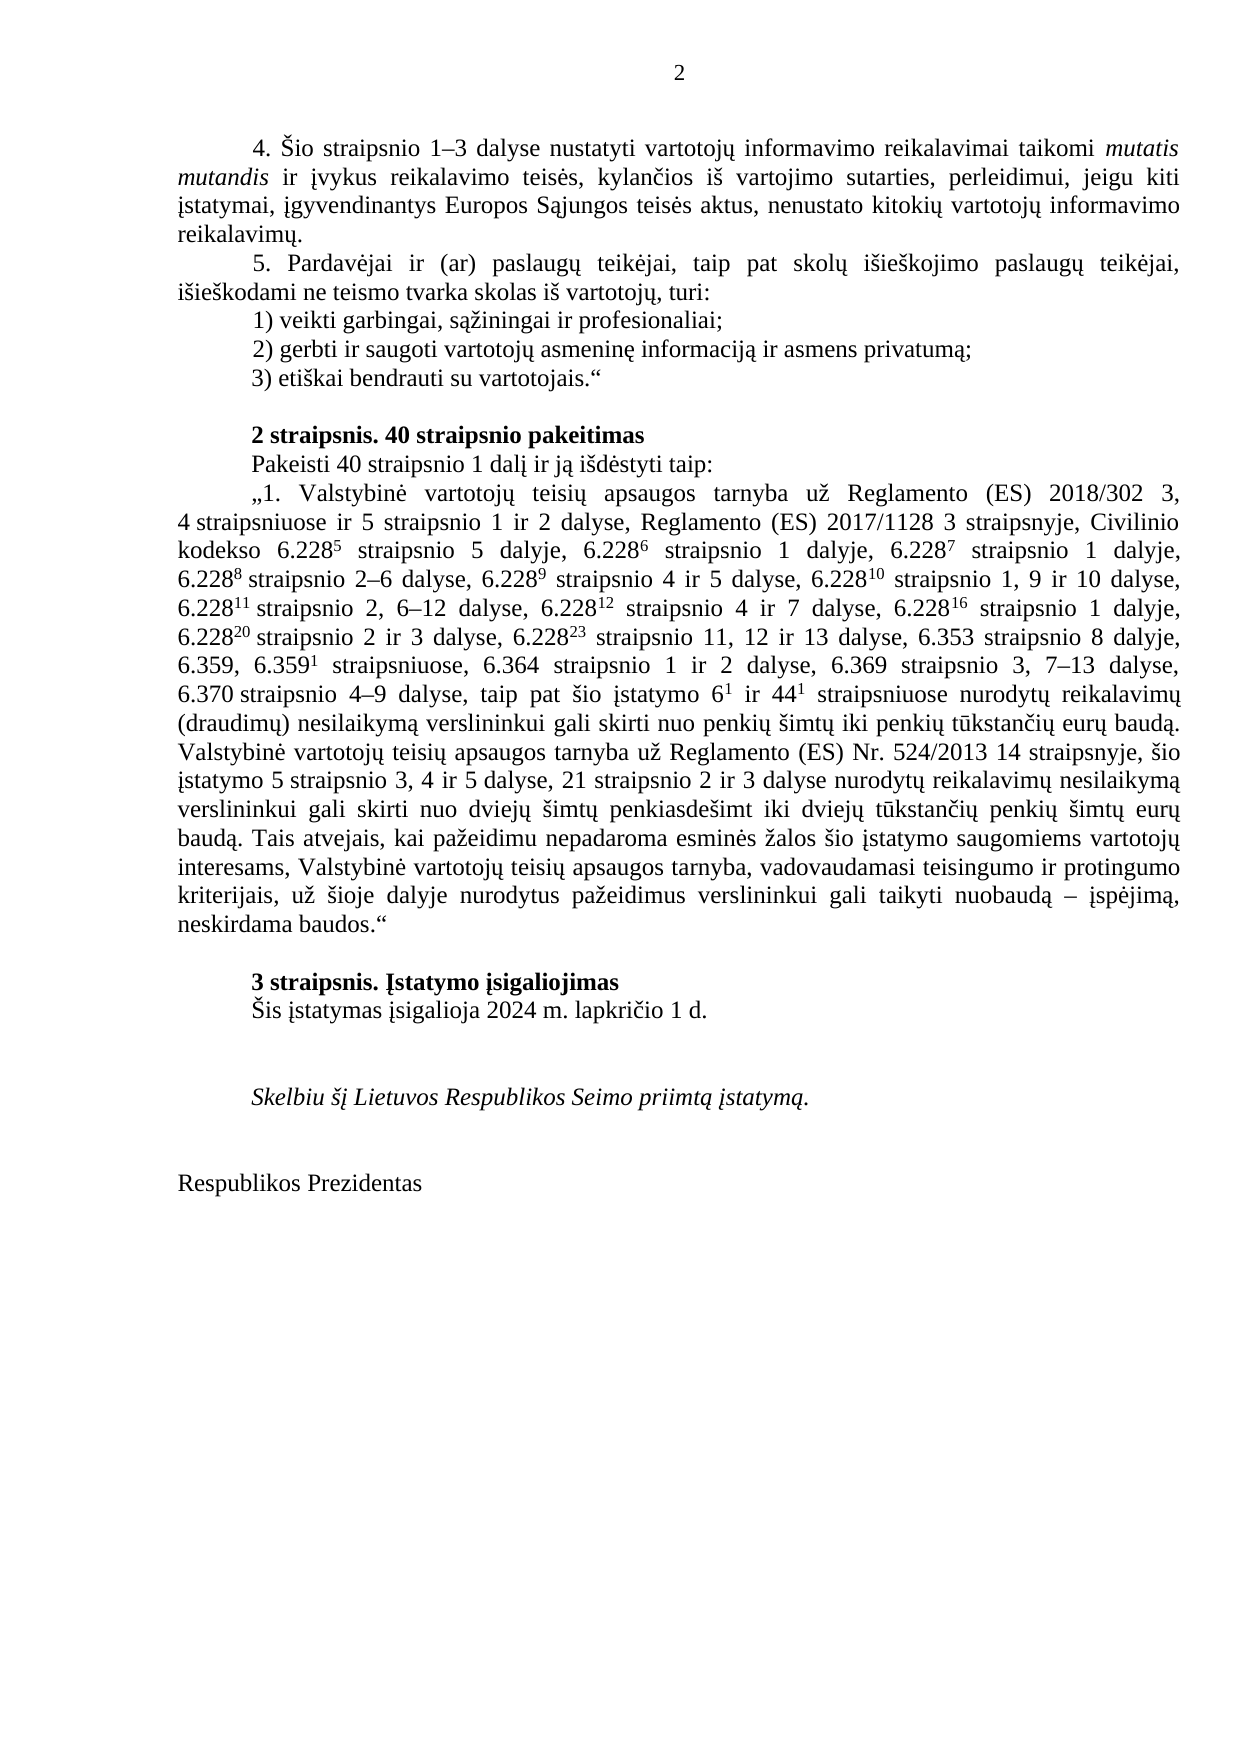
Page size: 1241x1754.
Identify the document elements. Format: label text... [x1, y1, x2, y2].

text Respublikos Prezidentas [177, 1168, 1181, 1197]
text 5. Pardavėjai ir (ar) paslaugų teikėjai, taip pat skolų išieškojimo paslaugų teikėjai, išieškodami ne teismo tvarka skolas iš vartotojų, turi: [177, 248, 1181, 305]
text Šis įstatymas įsigalioja 2024 m. lapkričio 1 d. [177, 995, 1181, 1024]
text 1) veikti garbingai, sąžiningai ir profesionaliai; [177, 305, 1181, 334]
text „1. Valstybinė vartotojų teisių apsaugos tarnyba už Reglamento (ES) 2018/302 3, 4 straipsniuose ir 5 straipsnio 1 ir 2 dalyse, Reglamento (ES) 2017/1128 3 straipsnyje, Civilinio kodekso 6.2285 straipsnio 5 dalyje, 6.2286 straipsnio 1 dalyje, 6.2287 straipsnio 1 dalyje, 6.2288 straipsnio 2–6 dalyse, 6.2289 straipsnio 4 ir 5 dalyse, 6.22810 straipsnio 1, 9 ir 10 dalyse, 6.22811 straipsnio 2, 6–12 dalyse, 6.22812 straipsnio 4 ir 7 dalyse, 6.22816 straipsnio 1 dalyje, 6.22820 straipsnio 2 ir 3 dalyse, 6.22823 straipsnio 11, 12 ir 13 dalyse, 6.353 straipsnio 8 dalyje, 6.359, 6.3591 straipsniuose, 6.364 straipsnio 1 ir 2 dalyse, 6.369 straipsnio 3, 7–13 dalyse, 6.370 straipsnio 4–9 dalyse, taip pat šio įstatymo 61 ir 441 straipsniuose nurodytų reikalavimų (draudimų) nesilaikymą verslininkui gali skirti nuo penkių šimtų iki penkių tūkstančių eurų baudą. Valstybinė vartotojų teisių apsaugos tarnyba už Reglamento (ES) Nr. 524/2013 14 straipsnyje, šio įstatymo 5 straipsnio 3, 4 ir 5 dalyse, 21 straipsnio 2 ir 3 dalyse nurodytų reikalavimų nesilaikymą verslininkui gali skirti nuo dviejų šimtų penkiasdešimt iki dviejų tūkstančių penkių šimtų eurų baudą. Tais atvejais, kai pažeidimu nepadaroma esminės žalos šio įstatymo saugomiems vartotojų interesams, Valstybinė vartotojų teisių apsaugos tarnyba, vadovaudamasi teisingumo ir protingumo kriterijais, už šioje dalyje nurodytus pažeidimus verslininkui gali taikyti nuobaudą – įspėjimą, neskirdama baudos.“ [177, 478, 1181, 938]
text Skelbiu šį Lietuvos Respublikos Seimo priimtą įstatymą. [177, 1082, 1181, 1110]
text Pakeisti 40 straipsnio 1 dalį ir ją išdėstyti taip: [177, 449, 1181, 478]
text 2 straipsnis. 40 straipsnio pakeitimas [177, 420, 1181, 449]
text 3 straipsnis. Įstatymo įsigaliojimas [251, 967, 1181, 995]
text 3) etiškai bendrauti su vartotojais.“ [177, 363, 1181, 392]
text 2) gerbti ir saugoti vartotojų asmeninę informaciją ir asmens privatumą; [177, 334, 1181, 363]
text 4. Šio straipsnio 1–3 dalyse nustatyti vartotojų informavimo reikalavimai taikomi mutatis mutandis ir įvykus reikalavimo teisės, kylančios iš vartojimo sutarties, perleidimui, jeigu kiti įstatymai, įgyvendinantys Europos Sąjungos teisės aktus, nenustato kitokių vartotojų informavimo reikalavimų. [177, 133, 1181, 248]
